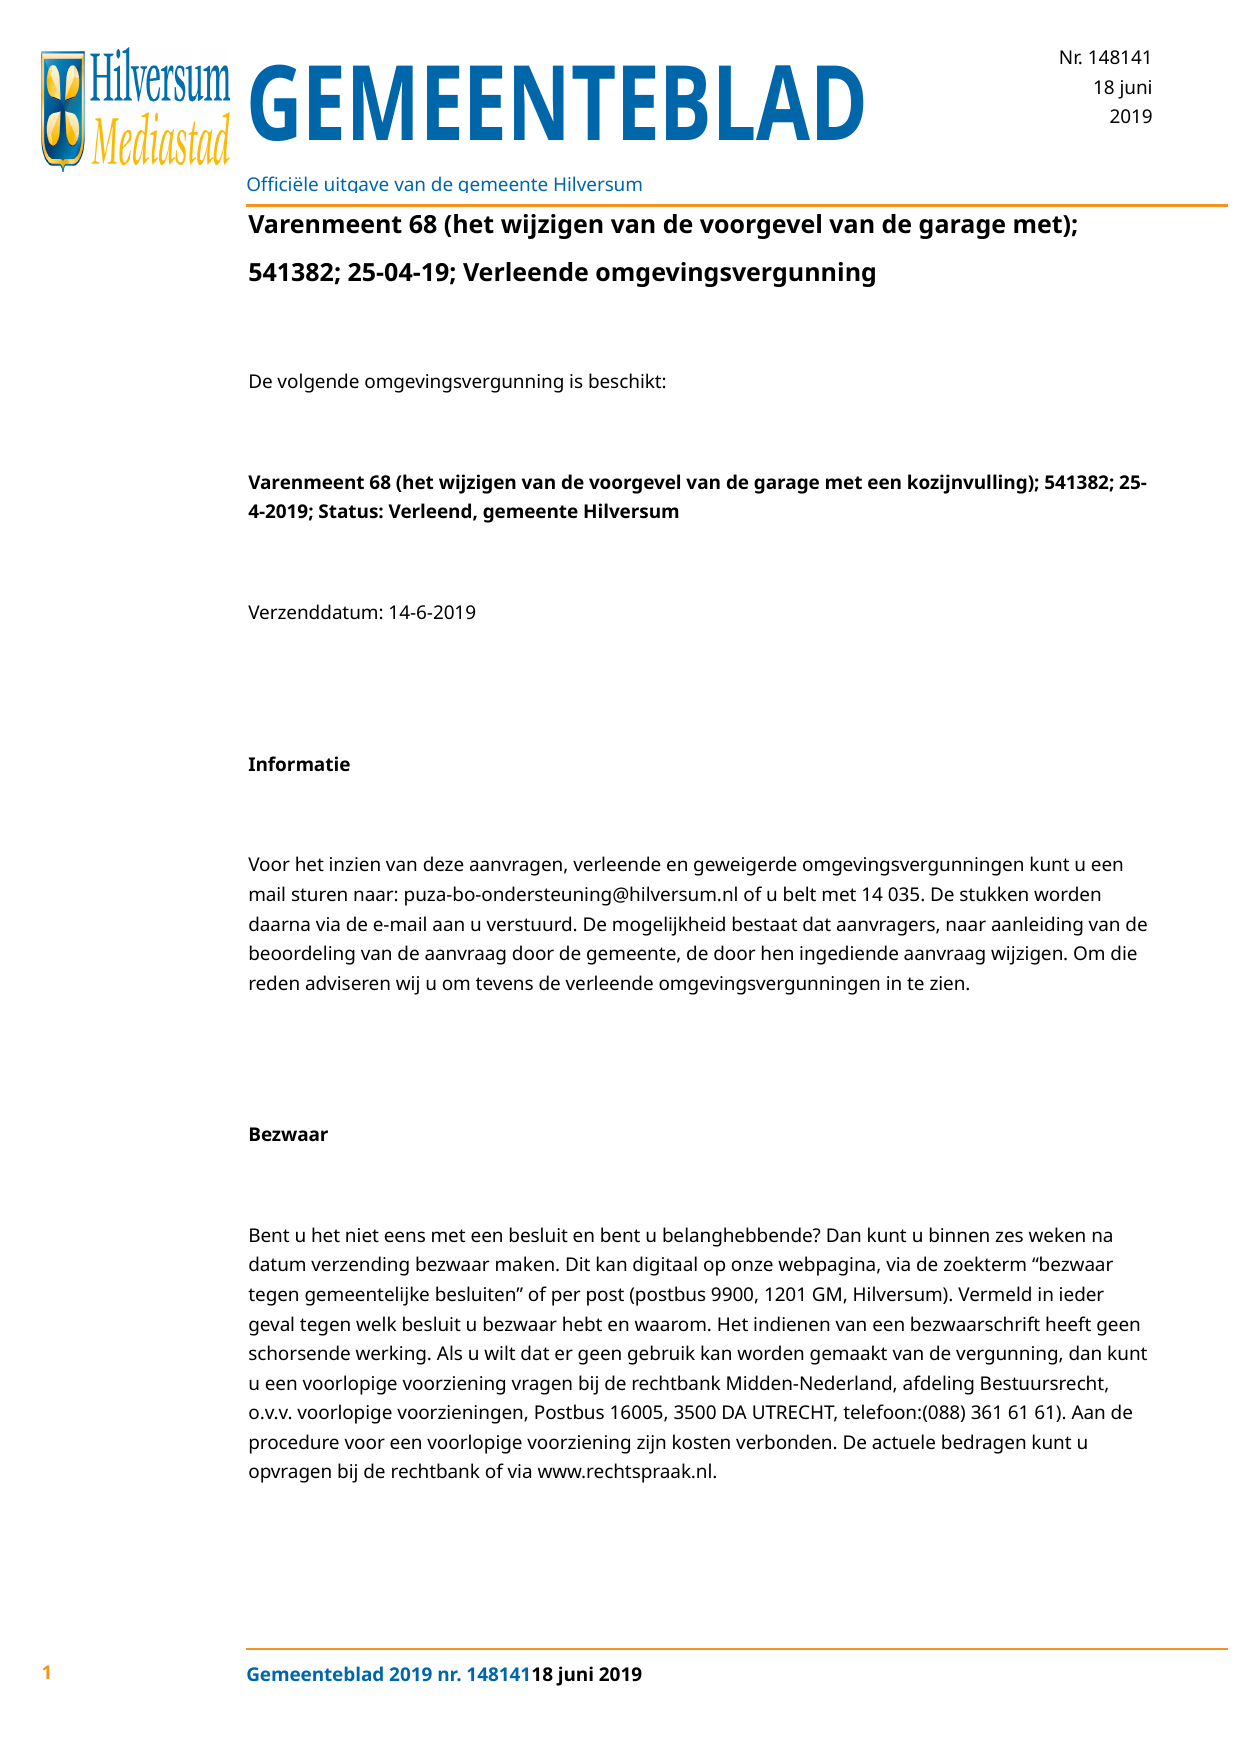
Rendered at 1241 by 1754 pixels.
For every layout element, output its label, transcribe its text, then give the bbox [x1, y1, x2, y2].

text Bezwaar [248, 1121, 1152, 1147]
text Varenmeent 68 (het wijzigen van de voorgevel van de garage met een kozijnvulling); 541382; 25-4-2019; Status: Verleend, gemeente Hilversum [248, 469, 1152, 524]
text Voor het inzien van deze aanvragen, verleende en geweigerde omgevingsvergunningen kunt u een mail sturen naar: puza-bo-ondersteuning@hilversum.nl of u belt met 14 035. De stukken worden daarna via de e-mail aan u verstuurd. De mogelijkheid bestaat dat aanvragers, naar aanleiding van de beoordeling van de aanvraag door de gemeente, de door hen ingediende aanvraag wijzigen. Om die reden adviseren wij u om tevens de verleende omgevingsvergunningen in te zien. [248, 852, 1152, 996]
picture [41, 47, 231, 172]
text De volgende omgevingsvergunning is beschikt: [248, 368, 1152, 394]
text Verzenddatum: 14-6-2019 [248, 599, 1152, 625]
text Informatie [248, 751, 1152, 777]
text Varenmeent 68 (het wijzigen van de voorgevel van de garage met); 541382; 25-04-19; Verleende omgevingsvergunning [248, 207, 1152, 288]
text Bent u het niet eens met een besluit en bent u belanghebbende? Dan kunt u binnen zes weken na datum verzending bezwaar maken. Dit kan digitaal op onze webpagina, via de zoekterm “bezwaar tegen gemeentelijke besluiten” of per post (postbus 9900, 1201 GM, Hilversum). Vermeld in ieder geval tegen welk besluit u bezwaar hebt en waarom. Het indienen van een bezwaarschrift heeft geen schorsende werking. Als u wilt dat er geen gebruik kan worden gemaakt van de vergunning, dan kunt u een voorlopige voorziening vragen bij de rechtbank Midden-Nederland, afdeling Bestuursrecht, o.v.v. voorlopige voorzieningen, Postbus 16005, 3500 DA UTRECHT, telefoon:(088) 361 61 61). Aan de procedure voor een voorlopige voorziening zijn kosten verbonden. De actuele bedragen kunt u opvragen bij de rechtbank of via www.rechtspraak.nl. [248, 1222, 1152, 1484]
